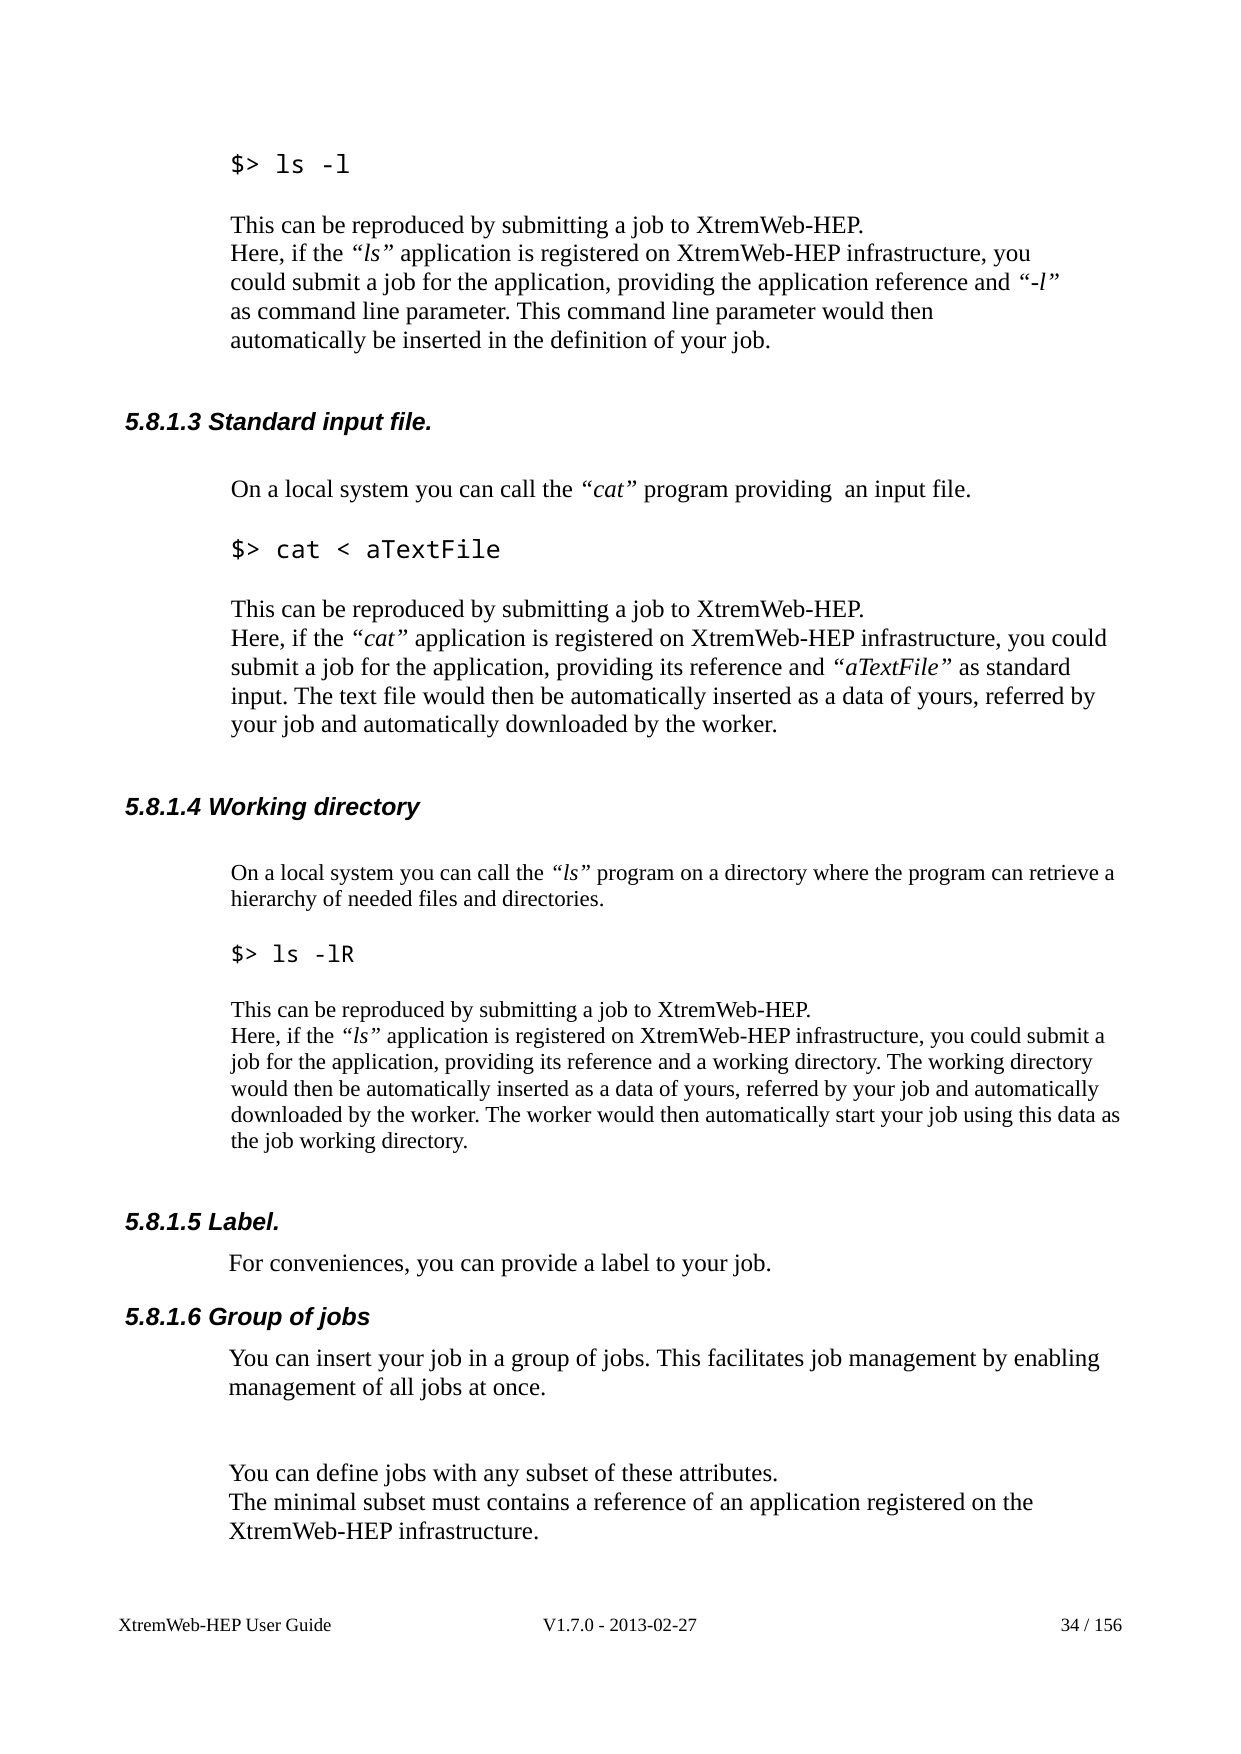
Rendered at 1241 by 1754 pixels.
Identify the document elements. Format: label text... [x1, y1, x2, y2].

text You can insert your job in a group of jobs. This facilitates job management by enabling management of all jobs at once. [228, 1343, 1122, 1401]
list $> ls -l This can be reproduced by submitting a job to XtremWeb-HEP. Here, if the “ls” application is registered on XtremWeb-HEP infrastructure, you could submit a job for the application, providing the application reference and “-l” as command line parameter. This command line parameter would then automatically be inserted in the definition of your job. [193, 118, 1072, 353]
subtitle Label. [118, 1207, 1122, 1236]
list On a local system you can call the “ls” program on a directory where the program can retrieve a hierarchy of needed files and directories. $> ls -lR This can be reproduced by submitting a job to XtremWeb-HEP. Here, if the “ls” application is registered on XtremWeb-HEP infrastructure, you could submit a job for the application, providing its reference and a working directory. The working directory would then be automatically inserted as a data of yours, referred by your job and automatically downloaded by the worker. The worker would then automatically start your job using this data as the job working directory. [193, 833, 1122, 1154]
subtitle Working directory [118, 792, 1122, 821]
text The minimal subset must contains a reference of an application registered on the XtremWeb-HEP infrastructure. [228, 1487, 1122, 1544]
list On a local system you can call the “cat” program providing an input file. $> cat < aTextFile This can be reproduced by submitting a job to XtremWeb-HEP. Here, if the “cat” application is registered on XtremWeb-HEP infrastructure, you could submit a job for the application, providing its reference and “aTextFile” as standard input. The text file would then be automatically inserted as a data of yours, referred by your job and automatically downloaded by the worker. [193, 448, 1122, 738]
subtitle Standard input file. [118, 407, 1122, 436]
text For conveniences, you can provide a label to your job. [228, 1248, 1122, 1277]
subtitle Group of jobs [118, 1302, 1122, 1331]
text You can define jobs with any subset of these attributes. [228, 1458, 1122, 1487]
